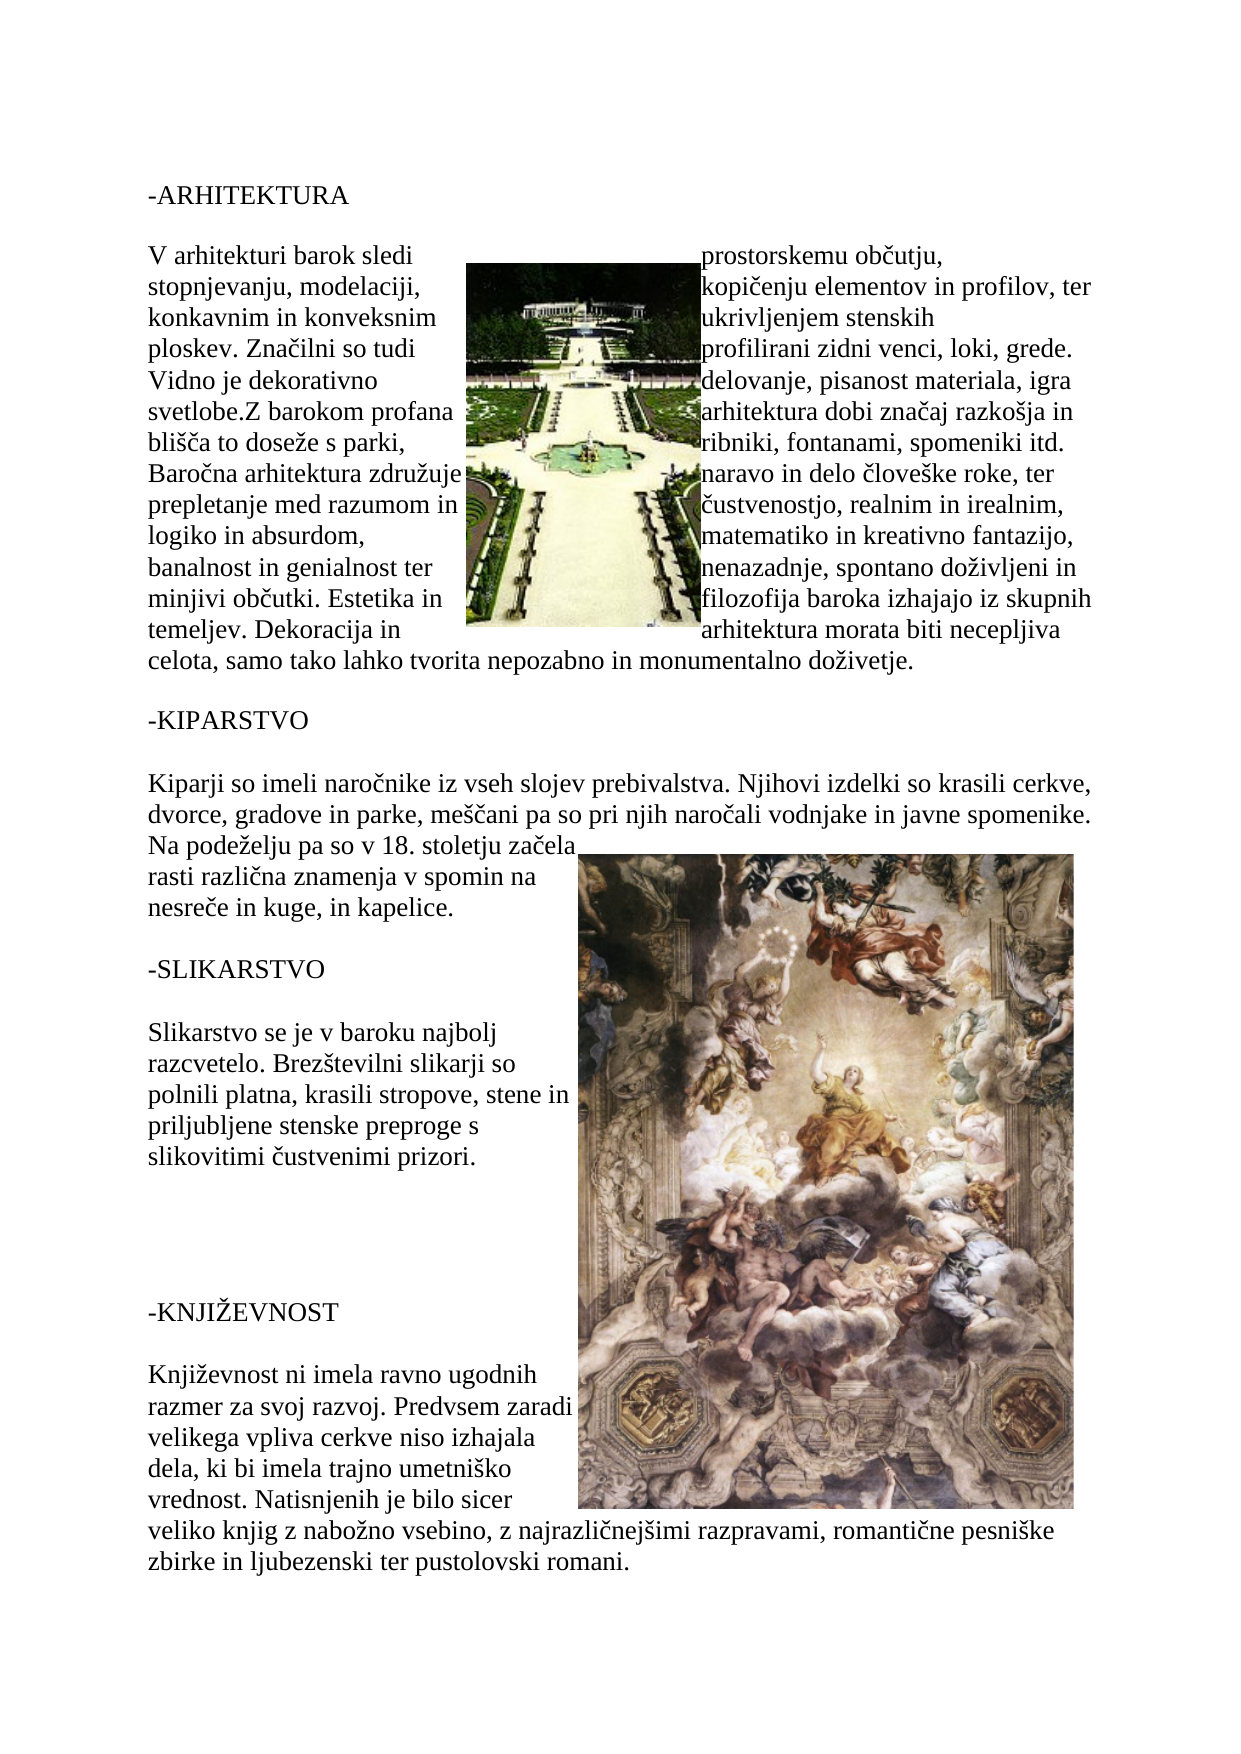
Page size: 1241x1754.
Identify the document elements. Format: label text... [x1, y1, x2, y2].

picture [578, 922, 1075, 953]
text -KIPARSTVO [148, 704, 1092, 736]
picture [578, 1327, 1075, 1358]
text Književnost ni imela ravno ugodnih razmer za svoj razvoj. Predvsem zaradi velikega vpliva cerkve niso izhajala dela, ki bi imela trajno umetniško vrednost. Natisnjenih je bilo sicer veliko knjig z nabožno vsebino, z najrazličnejšimi razpravami, romantične pesniške zbirke in ljubezenski ter pustolovski romani. [148, 1358, 1092, 1576]
text -SLIKARSTVO [148, 953, 1092, 985]
text -KNJIŽEVNOST [148, 1296, 1092, 1327]
text V arhitekturi barok sledi prostorskemu občutju, stopnjevanju, modelaciji, kopičenju elementov in profilov, ter konkavnim in konveksnim ukrivljenjem stenskih ploskev. Značilni so tudi profilirani zidni venci, loki, grede. Vidno je dekorativno delovanje, pisanost materiala, igra svetlobe.Z barokom profana arhitektura dobi značaj razkošja in blišča to doseže s parki, ribniki, fontanami, spomeniki itd. Baročna arhitektura združuje naravo in delo človeške roke, ter prepletanje med razumom in čustvenostjo, realnim in irealnim, logiko in absurdom, matematiko in kreativno fantazijo, banalnost in genialnost ter nenazadnje, spontano doživljeni in minjivi občutki. Estetika in filozofija baroka izhajajo iz skupnih temeljev. Dekoracija in arhitektura morata biti necepljiva celota, samo tako lahko tvorita nepozabno in monumentalno doživetje. [148, 239, 1092, 675]
text Kiparji so imeli naročnike iz vseh slojev prebivalstva. Njihovi izdelki so krasili cerkve, dvorce, gradove in parke, meščani pa so pri njih naročali vodnjake in javne spomenike. Na podeželju pa so v 18. stoletju začela rasti različna znamenja v spomin na nesreče in kuge, in kapelice. [148, 767, 1092, 922]
picture [578, 1172, 1075, 1296]
text Slikarstvo se je v baroku najbolj razcvetelo. Brezštevilni slikarji so polnili platna, krasili stropove, stene in priljubljene stenske preproge s slikovitimi čustvenimi prizori. [148, 1016, 1092, 1172]
picture [578, 985, 1075, 1016]
text -ARHITEKTURA [148, 179, 1092, 210]
